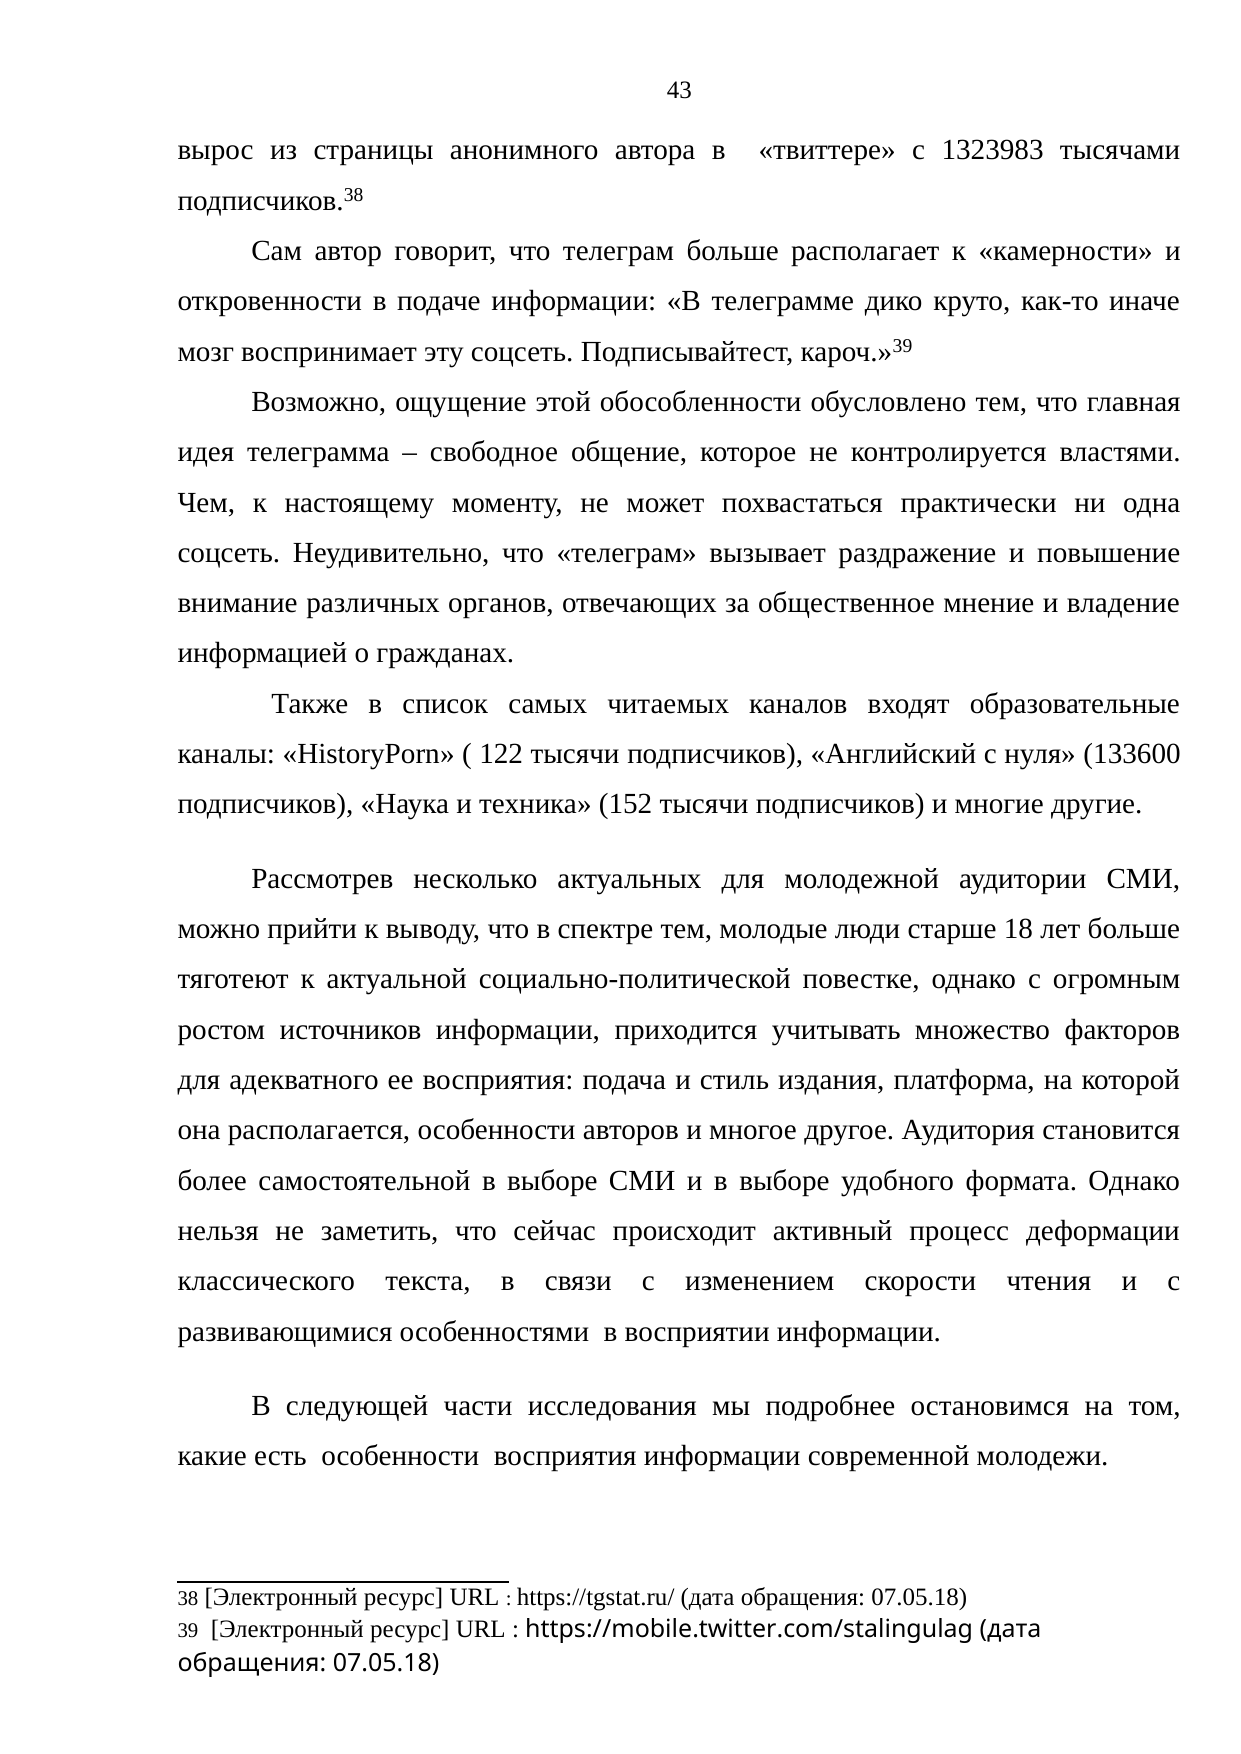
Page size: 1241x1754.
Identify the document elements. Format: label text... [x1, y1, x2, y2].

text Возможно, ощущение этой обособленности обусловлено тем, что главная идея телеграмма – свободное общение, которое не контролируется властями. Чем, к настоящему моменту, не может похвастаться практически ни одна соцсеть. Неудивительно, что «телеграм» вызывает раздражение и повышение внимание различных органов, отвечающих за общественное мнение и владение информацией о гражданах. [177, 384, 1181, 669]
text [Электронный ресурс] URL : https://mobile.twitter.com/stalingulag (дата обращения: 07.05.18) [177, 1611, 1181, 1679]
text Рассмотрев несколько актуальных для молодежной аудитории СМИ, можно прийти к выводу, что в спектре тем, молодые люди старше 18 лет больше тяготеют к актуальной социально-политической повестке, однако с огромным ростом источников информации, приходится учитывать множество факторов для адекватного ее восприятия: подача и стиль издания, платформа, на которой она располагается, особенности авторов и многое другое. Аудитория становится более самостоятельной в выборе СМИ и в выборе удобного формата. Однако нельзя не заметить, что сейчас происходит активный процесс деформации классического текста, в связи с изменением скорости чтения и с развивающимися особенностями в восприятии информации. [177, 861, 1181, 1347]
text В следующей части исследования мы подробнее остановимся на том, какие есть особенности восприятия информации современной молодежи. [177, 1388, 1181, 1472]
text [Электронный ресурс] URL : https://tgstat.ru/ (дата обращения: 07.05.18) [177, 1582, 1181, 1611]
text Сам автор говорит, что телеграм больше располагает к «камерности» и откровенности в подаче информации: «В телеграмме дико круто, как-то иначе мозг воспринимает эту соцсеть. Подписывайтест, кароч.» [177, 233, 1181, 367]
text вырос из страницы анонимного автора в «твиттере» с 1323983 тысячами подписчиков. [177, 132, 1181, 216]
text Также в список самых читаемых каналов входят образовательные каналы: «HistoryPorn» ( 122 тысячи подписчиков), «Английский с нуля» (133600 подписчиков), «Наука и техника» (152 тысячи подписчиков) и многие другие. [177, 686, 1181, 820]
